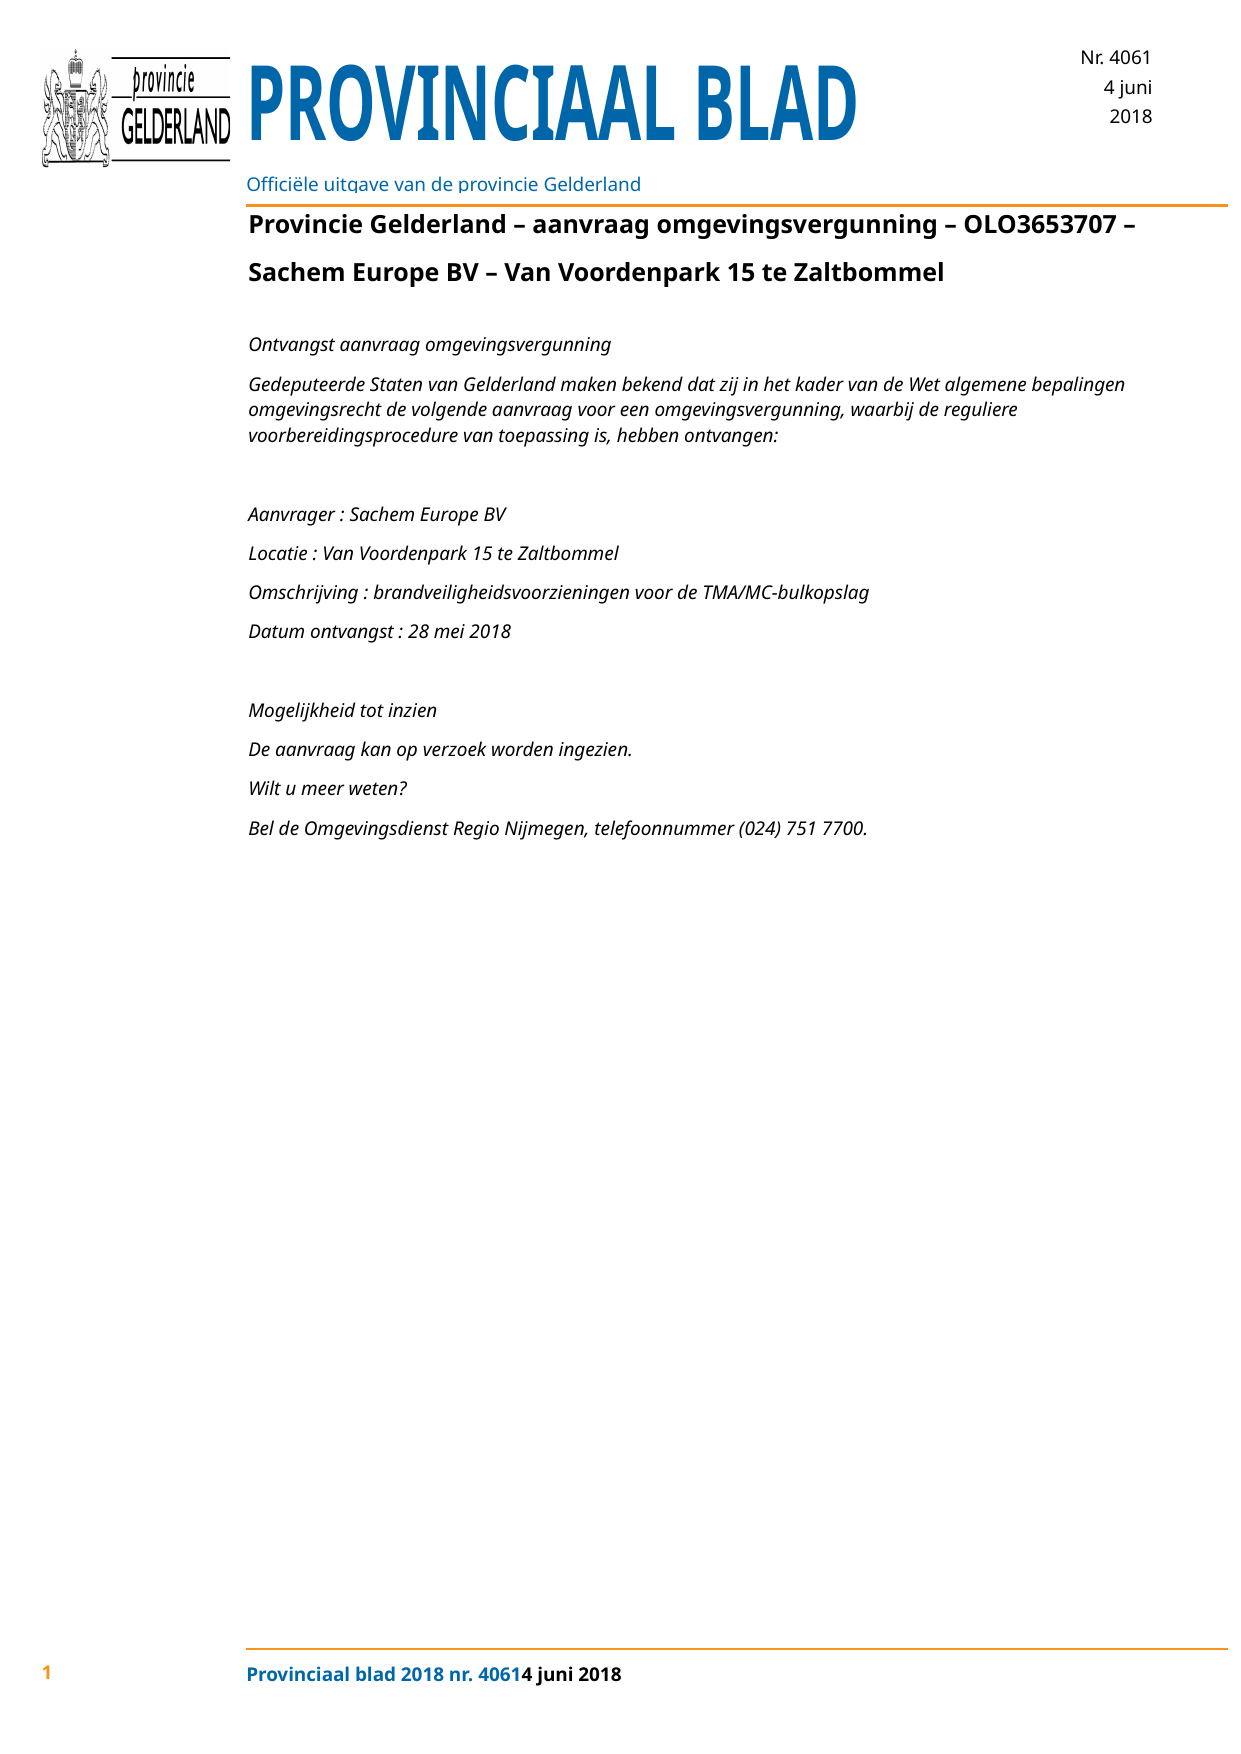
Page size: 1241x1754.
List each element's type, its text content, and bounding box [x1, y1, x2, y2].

text Bel de Omgevingsdienst Regio Nijmegen, telefoonnummer (024) 751 7700. [248, 815, 1152, 841]
text Ontvangst aanvraag omgevingsvergunning [248, 331, 1152, 357]
text Aanvrager : Sachem Europe BV [248, 501, 1152, 526]
text De aanvraag kan op verzoek worden ingezien. [248, 736, 1152, 762]
text Mogelijkheid tot inzien [248, 697, 1152, 723]
text Gedeputeerde Staten van Gelderland maken bekend dat zij in het kader van de Wet algemene bepalingen omgevingsrecht de volgende aanvraag voor een omgevingsvergunning, waarbij de reguliere voorbereidingsprocedure van toepassing is, hebben ontvangen: [248, 371, 1152, 448]
text Provincie Gelderland – aanvraag omgevingsvergunning – OLO3653707 – Sachem Europe BV – Van Voordenpark 15 te Zaltbommel [248, 207, 1152, 288]
text Datum ontvangst : 28 mei 2018 [248, 618, 1152, 644]
text Wilt u meer weten? [248, 776, 1152, 801]
picture [41, 47, 231, 172]
text Omschrijving : brandveiligheidsvoorzieningen voor de TMA/MC-bulkopslag [248, 579, 1152, 605]
text Locatie : Van Voordenpark 15 te Zaltbommel [248, 540, 1152, 566]
